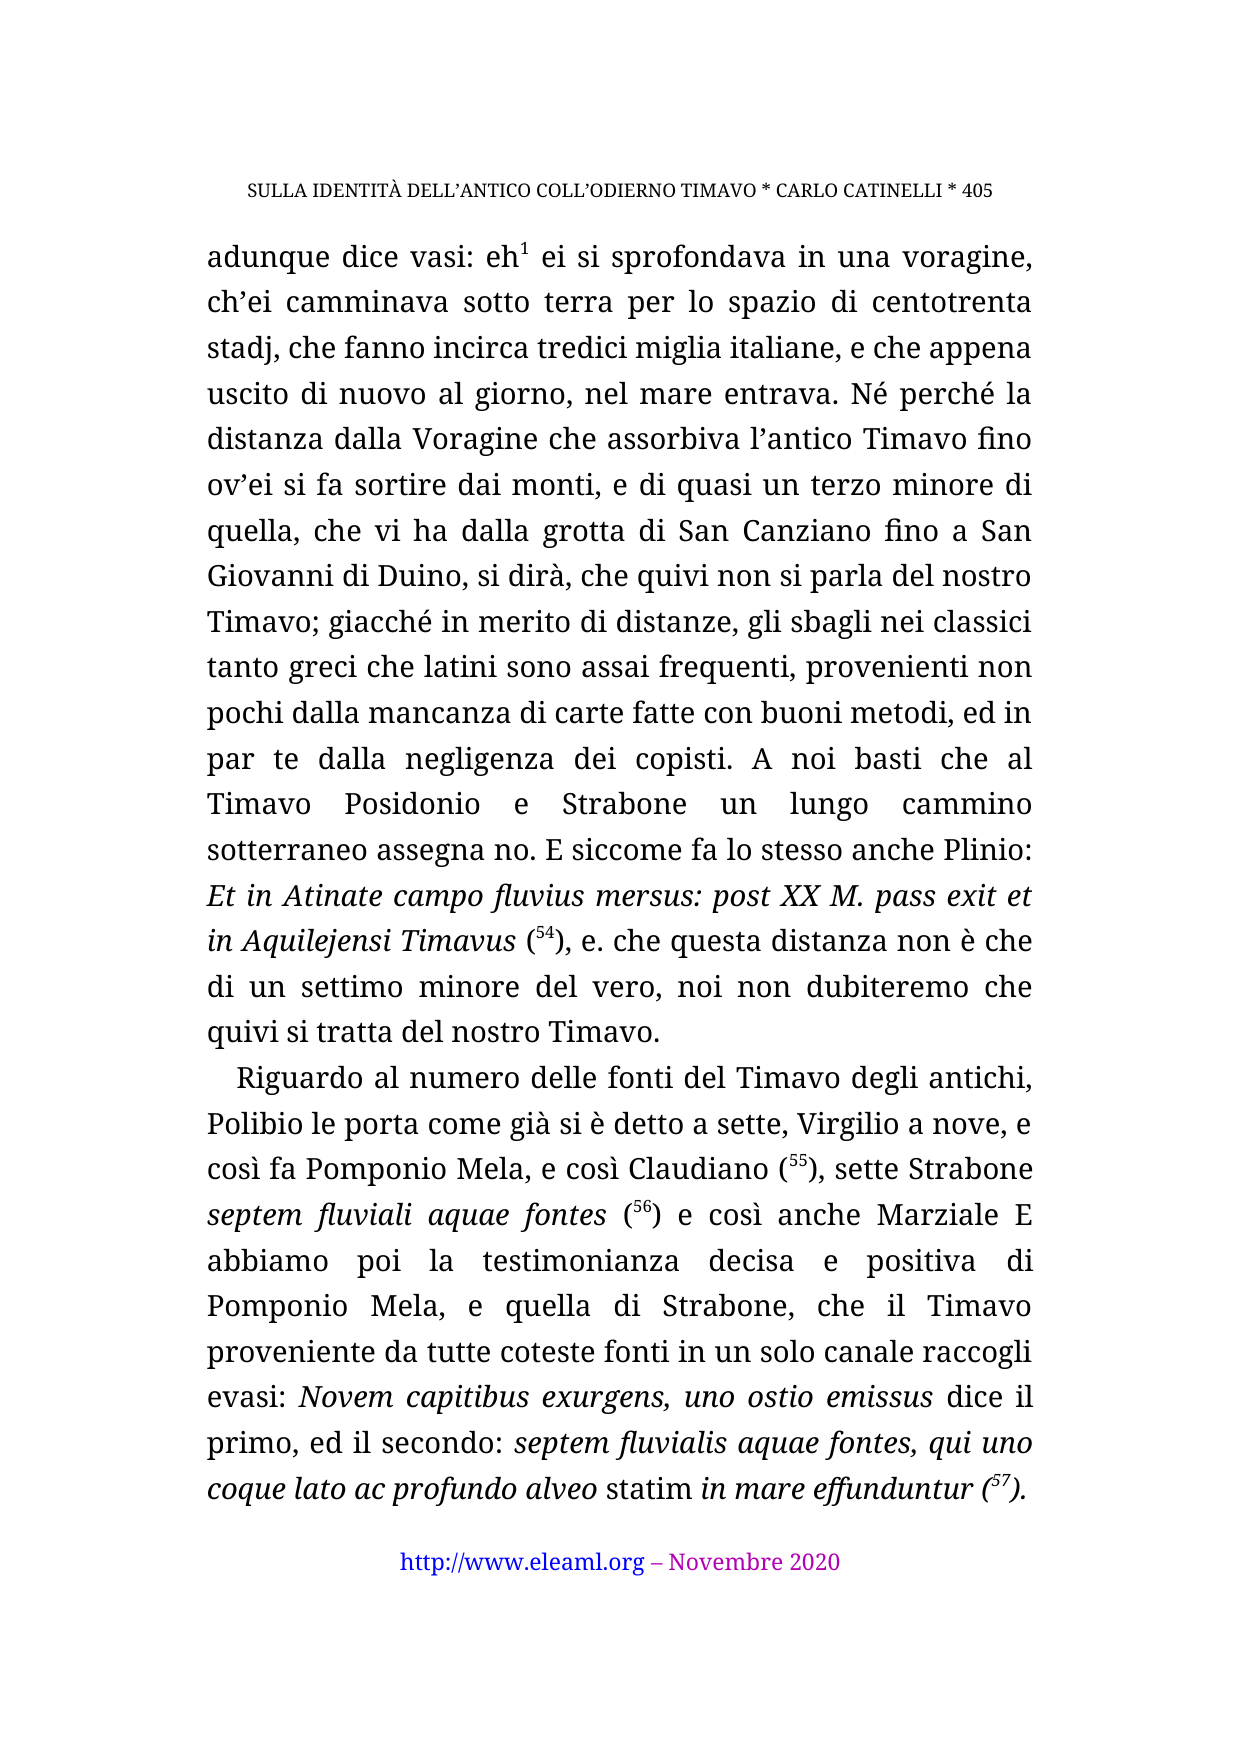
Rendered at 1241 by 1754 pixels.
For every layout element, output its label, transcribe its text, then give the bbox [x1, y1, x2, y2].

text Riguardo al numero delle fonti del Timavo degli antichi, Polibio le porta come già si è detto a sette, Virgilio a nove, e così fa Pomponio Mela, e così Claudiano (), sette Strabone septem fluviali aquae fontes () e così anche Marziale E abbiamo poi la testimonianza decisa e positiva di Pomponio Mela, e quella di Strabone, che il Timavo proveniente da tutte coteste fonti in un solo canale raccogli evasi: Novem capitibus exurgens, uno ostio emissus dice il primo, ed il secondo: septem fluvialis aquae fontes, qui uno coque lato ac profundo alveo statim in mare effunduntur (). [207, 1057, 1033, 1508]
text adunque dice vasi: eh1 ei si sprofondava in una voragine, ch’ei camminava sotto terra per lo spazio di centotrenta stadj, che fanno incirca tredici miglia italiane, e che appena uscito di nuovo al giorno, nel mare entrava. Né perché la distanza dalla Voragine che assorbiva l’antico Timavo fino ov’ei si fa sortire dai monti, e di quasi un terzo minore di quella, che vi ha dalla grotta di San Canziano fino a San Giovanni di Duino, si dirà, che quivi non si parla del nostro Timavo; giacché in merito di distanze, gli sbagli nei classici tanto greci che latini sono assai frequenti, provenienti non pochi dalla mancanza di carte fatte con buoni metodi, ed in par te dalla negligenza dei copisti. A noi basti che al Timavo Posidonio e Strabone un lungo cammino sotterraneo assegna no. E siccome fa lo stesso anche Plinio: Et in Atinate campo fluvius mersus: post XX M. pass exit et in Aquilejensi Timavus (), e. che questa distanza non è che di un settimo minore del vero, noi non dubiteremo che quivi si tratta del nostro Timavo. [207, 236, 1033, 1051]
